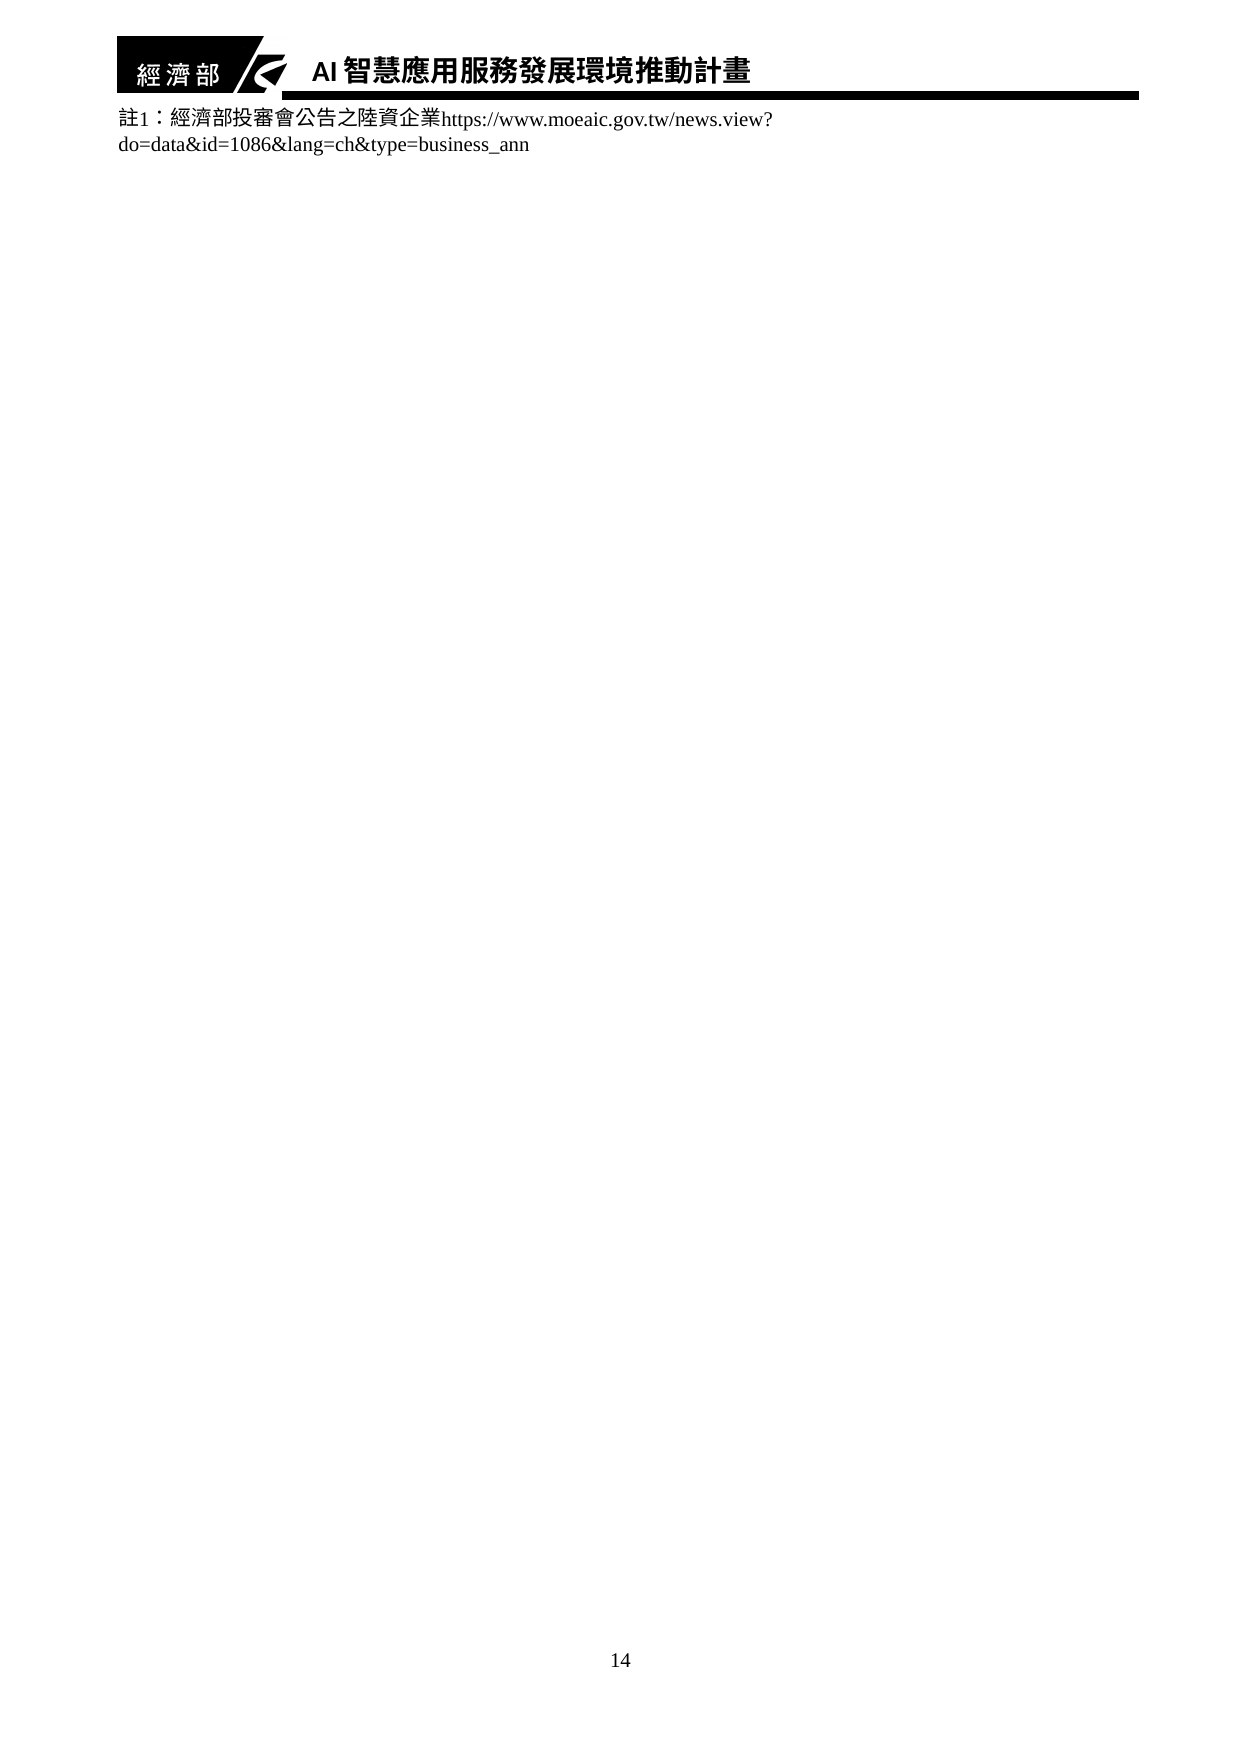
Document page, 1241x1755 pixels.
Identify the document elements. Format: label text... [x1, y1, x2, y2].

text 註1：經濟部投審會公告之陸資企業https://www.moeaic.gov.tw/news.view?do=data&id=1086&lang=ch&type=business_ann [118, 106, 1122, 156]
